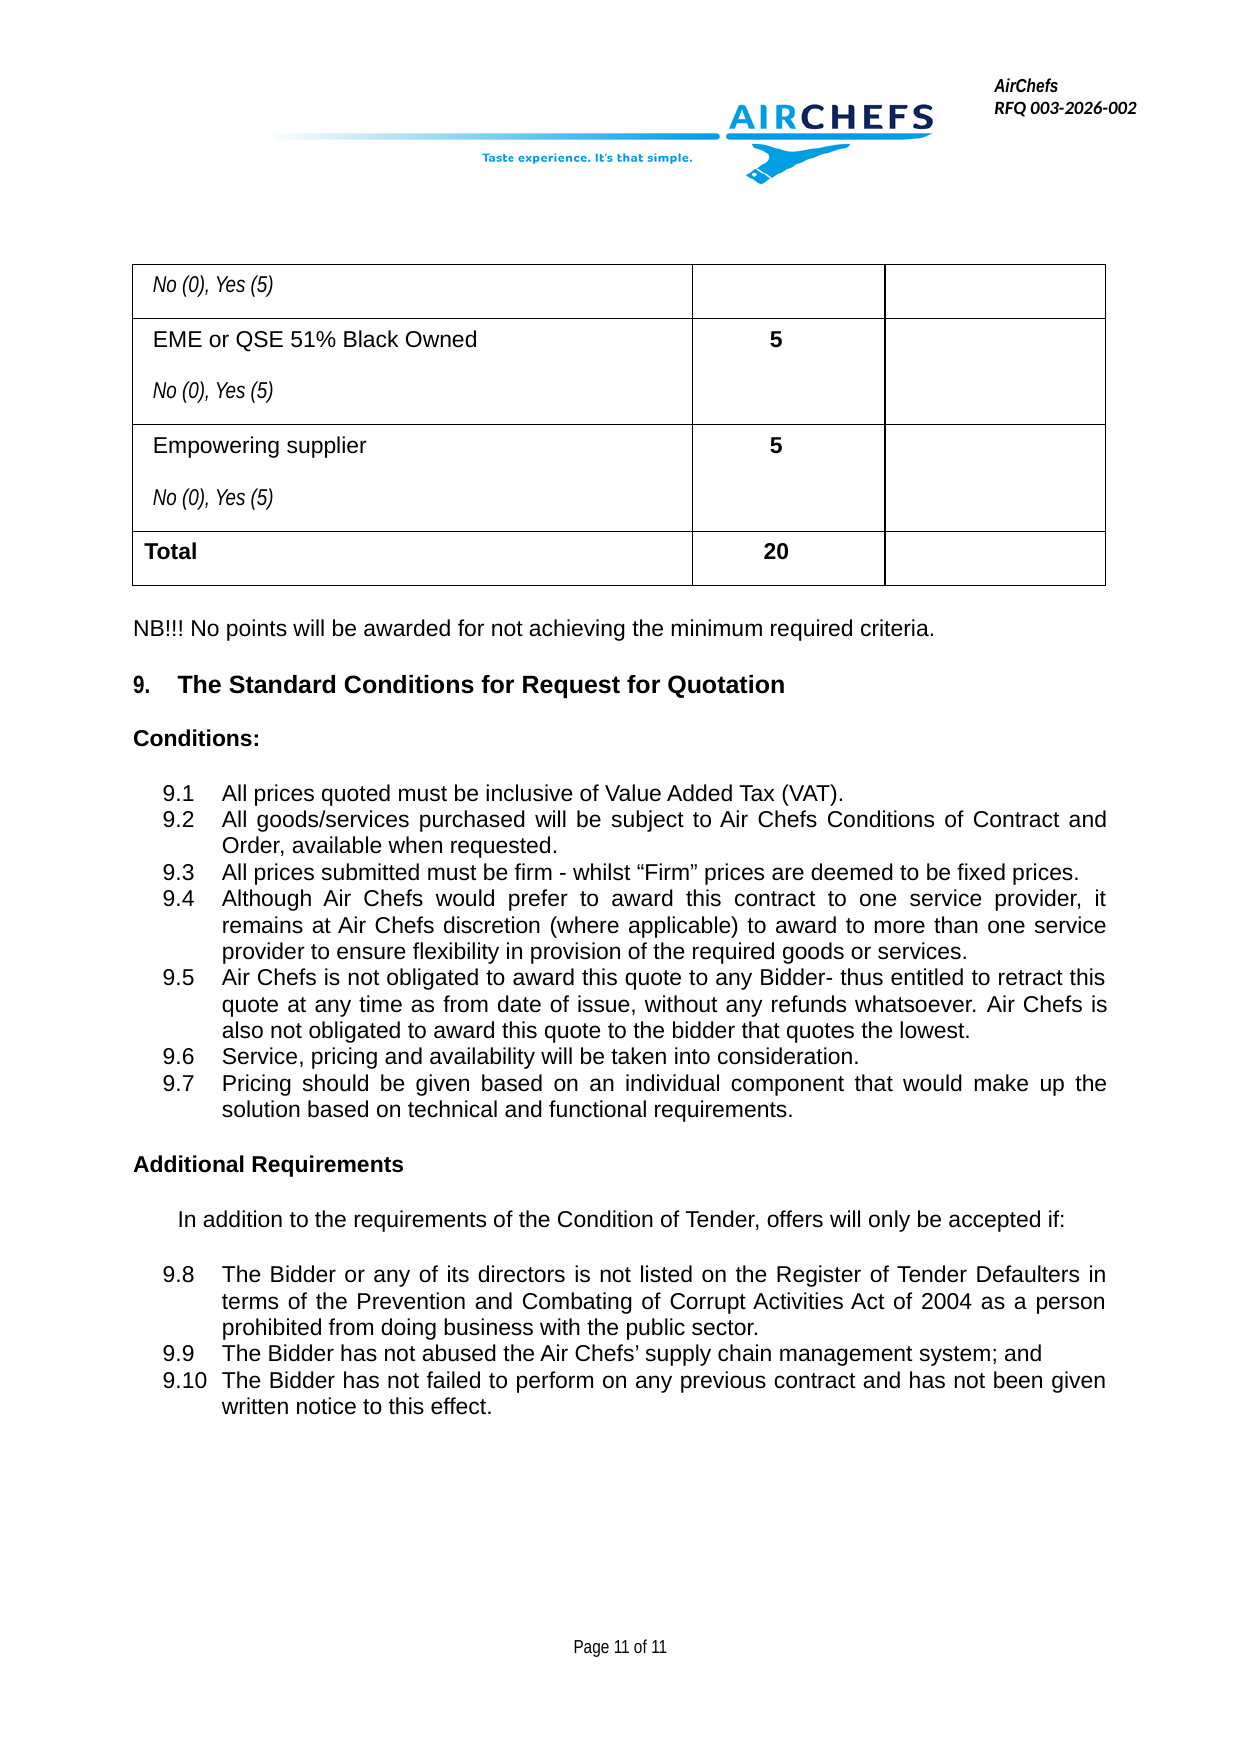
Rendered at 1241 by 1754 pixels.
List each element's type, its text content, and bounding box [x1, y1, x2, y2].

list Pricing should be given based on an individual component that would make up the solution based on technical and functional requirements. [162, 1070, 1107, 1122]
list All prices quoted must be inclusive of Value Added Tax (VAT). [162, 780, 1107, 806]
list The Bidder or any of its directors is not listed on the Register of Tender Defaulters in terms of the Prevention and Combating of Corrupt Activities Act of 2004 as a person prohibited from doing business with the public sector. [162, 1261, 1107, 1340]
table_cell 5 [693, 425, 884, 531]
table_cell No (0), Yes (5) [133, 265, 692, 318]
table_cell Empowering supplier No (0), Yes (5) [133, 425, 692, 531]
table_cell EME or QSE 51% Black Owned No (0), Yes (5) [133, 319, 692, 424]
table_cell [693, 265, 884, 318]
list Air Chefs is not obligated to award this quote to any Bidder- thus entitled to retract this quote at any time as from date of issue, without any refunds whatsoever. Air Chefs is also not obligated to award this quote to the bidder that quotes the lowest. [162, 964, 1107, 1043]
table_cell [886, 265, 1105, 318]
text Conditions: [133, 725, 1107, 751]
table_cell 20 [693, 532, 884, 585]
text NB!!! No points will be awarded for not achieving the minimum required criteria. [133, 614, 1107, 641]
list Although Air Chefs would prefer to award this contract to one service provider, it remains at Air Chefs discretion (where applicable) to award to more than one service provider to ensure flexibility in provision of the required goods or services. [162, 885, 1107, 964]
text Additional Requirements [133, 1151, 1107, 1177]
list All goods/services purchased will be subject to Air Chefs Conditions of Contract and Order, available when requested. [162, 806, 1107, 859]
table_cell [886, 425, 1105, 531]
text In addition to the requirements of the Condition of Tender, offers will only be accepted if: [177, 1206, 1107, 1233]
table_cell [886, 319, 1105, 424]
list All prices submitted must be firm - whilst “Firm” prices are deemed to be fixed prices. [162, 859, 1107, 885]
table_cell 5 [693, 319, 884, 424]
list The Bidder has not failed to perform on any previous contract and has not been given written notice to this effect. [162, 1367, 1107, 1419]
table_cell [886, 532, 1105, 585]
table_cell Total [133, 532, 692, 585]
list The Standard Conditions for Request for Quotation [133, 669, 1107, 698]
list Service, pricing and availability will be taken into consideration. [162, 1043, 1107, 1070]
list The Bidder has not abused the Air Chefs’ supply chain management system; and [162, 1340, 1107, 1367]
